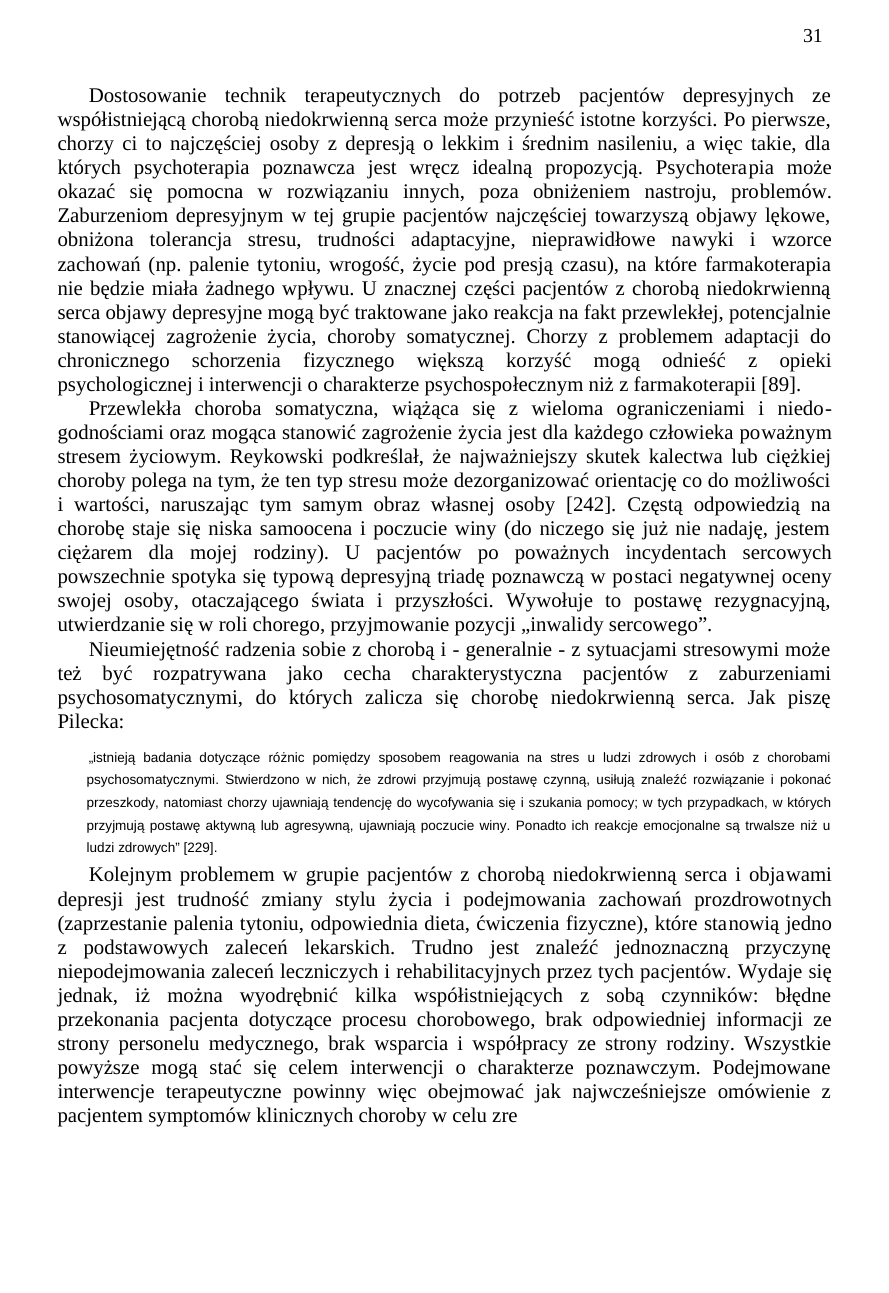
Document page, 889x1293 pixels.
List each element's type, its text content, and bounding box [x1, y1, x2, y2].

text Przewlekła choroba somatyczna, wiążąca się z wieloma ograniczeniami i niedo­godnościami oraz mogąca stanowić zagrożenie życia jest dla każdego człowieka po­ważnym stresem życiowym. Reykowski podkreślał, że najważniejszy skutek kalectwa lub ciężkiej choroby polega na tym, że ten typ stresu może dezorganizować orientację co do możliwości i wartości, naruszając tym samym obraz własnej osoby [242]. Częstą odpowiedzią na chorobę staje się niska samoocena i poczucie winy (do niczego się już nie nadaję, jestem ciężarem dla mojej rodziny). U pacjentów po poważnych incyden­tach sercowych powszechnie spotyka się typową depresyjną triadę poznawczą w po­staci negatywnej oceny swojej osoby, otaczającego świata i przyszłości. Wywołuje to postawę rezygnacyjną, utwierdzanie się w roli chorego, przyjmowanie pozycji „inwali­dy sercowego”. [57, 396, 832, 636]
text Kolejnym problemem w grupie pacjentów z chorobą niedokrwienną serca i obja­wami depresji jest trudność zmiany stylu życia i podejmowania zachowań prozdrowot­nych (zaprzestanie palenia tytoniu, odpowiednia dieta, ćwiczenia fizyczne), które sta­nowią jedno z podstawowych zaleceń lekarskich. Trudno jest znaleźć jednoznaczną przyczynę niepodejmowania zaleceń leczniczych i rehabilitacyjnych przez tych pa­cjentów. Wydaje się jednak, iż można wyodrębnić kilka współistniejących z sobą czynników: błędne przekonania pacjenta dotyczące procesu chorobowego, brak odpo­wiedniej informacji ze strony personelu medycznego, brak wsparcia i współpracy ze strony rodziny. Wszystkie powyższe mogą stać się celem interwencji o charakterze poznawczym. Podejmowane interwencje terapeutyczne powinny więc obejmować jak najwcześniejsze omówienie z pacjentem symptomów klinicznych choroby w celu zre­ [57, 862, 832, 1127]
text Nieumiejętność radzenia sobie z chorobą i - generalnie - z sytuacjami stresowymi może też być rozpatrywana jako cecha charakterystyczna pacjentów z zaburzeniami psychosomatycznymi, do których zalicza się chorobę niedokrwienną serca. Jak piszę Pilecka: [57, 636, 832, 733]
text Dostosowanie technik terapeutycznych do potrzeb pacjentów depresyjnych ze współistniejącą chorobą niedokrwienną serca może przynieść istotne korzyści. Po pierwsze, chorzy ci to najczęściej osoby z depresją o lekkim i średnim nasileniu, a więc takie, dla których psychoterapia poznawcza jest wręcz idealną propozycją. Psychotera­pia może okazać się pomocna w rozwiązaniu innych, poza obniżeniem nastroju, pro­blemów. Zaburzeniom depresyjnym w tej grupie pacjentów najczęściej towarzyszą objawy lękowe, obniżona tolerancja stresu, trudności adaptacyjne, nieprawidłowe na­wyki i wzorce zachowań (np. palenie tytoniu, wrogość, życie pod presją czasu), na które farmakoterapia nie będzie miała żadnego wpływu. U znacznej części pacjentów z chorobą niedokrwienną serca objawy depresyjne mogą być traktowane jako reakcja na fakt przewlekłej, potencjalnie stanowiącej zagrożenie życia, choroby somatycznej. Chorzy z problemem adaptacji do chronicznego schorzenia fizycznego większą ko­rzyść mogą odnieść z opieki psychologicznej i interwencji o charakterze psychospo­łecznym niż z farmakoterapii [89]. [57, 83, 832, 396]
text 31 [803, 23, 826, 46]
text „istnieją badania dotyczące różnic pomiędzy sposobem reagowania na stres u ludzi zdrowych i osób z chorobami psychosomatycznymi. Stwierdzono w nich, że zdrowi przyjmują postawę czynną, usiłują znaleźć rozwiązanie i pokonać przeszkody, natomiast chorzy ujawniają tendencję do wycofywania się i szukania pomocy; w tych przypadkach, w których przyjmują postawę ak­tywną lub agresywną, ujawniają poczucie winy. Ponadto ich reakcje emocjonalne są trwalsze niż u ludzi zdrowych” [229]. [86, 749, 832, 855]
